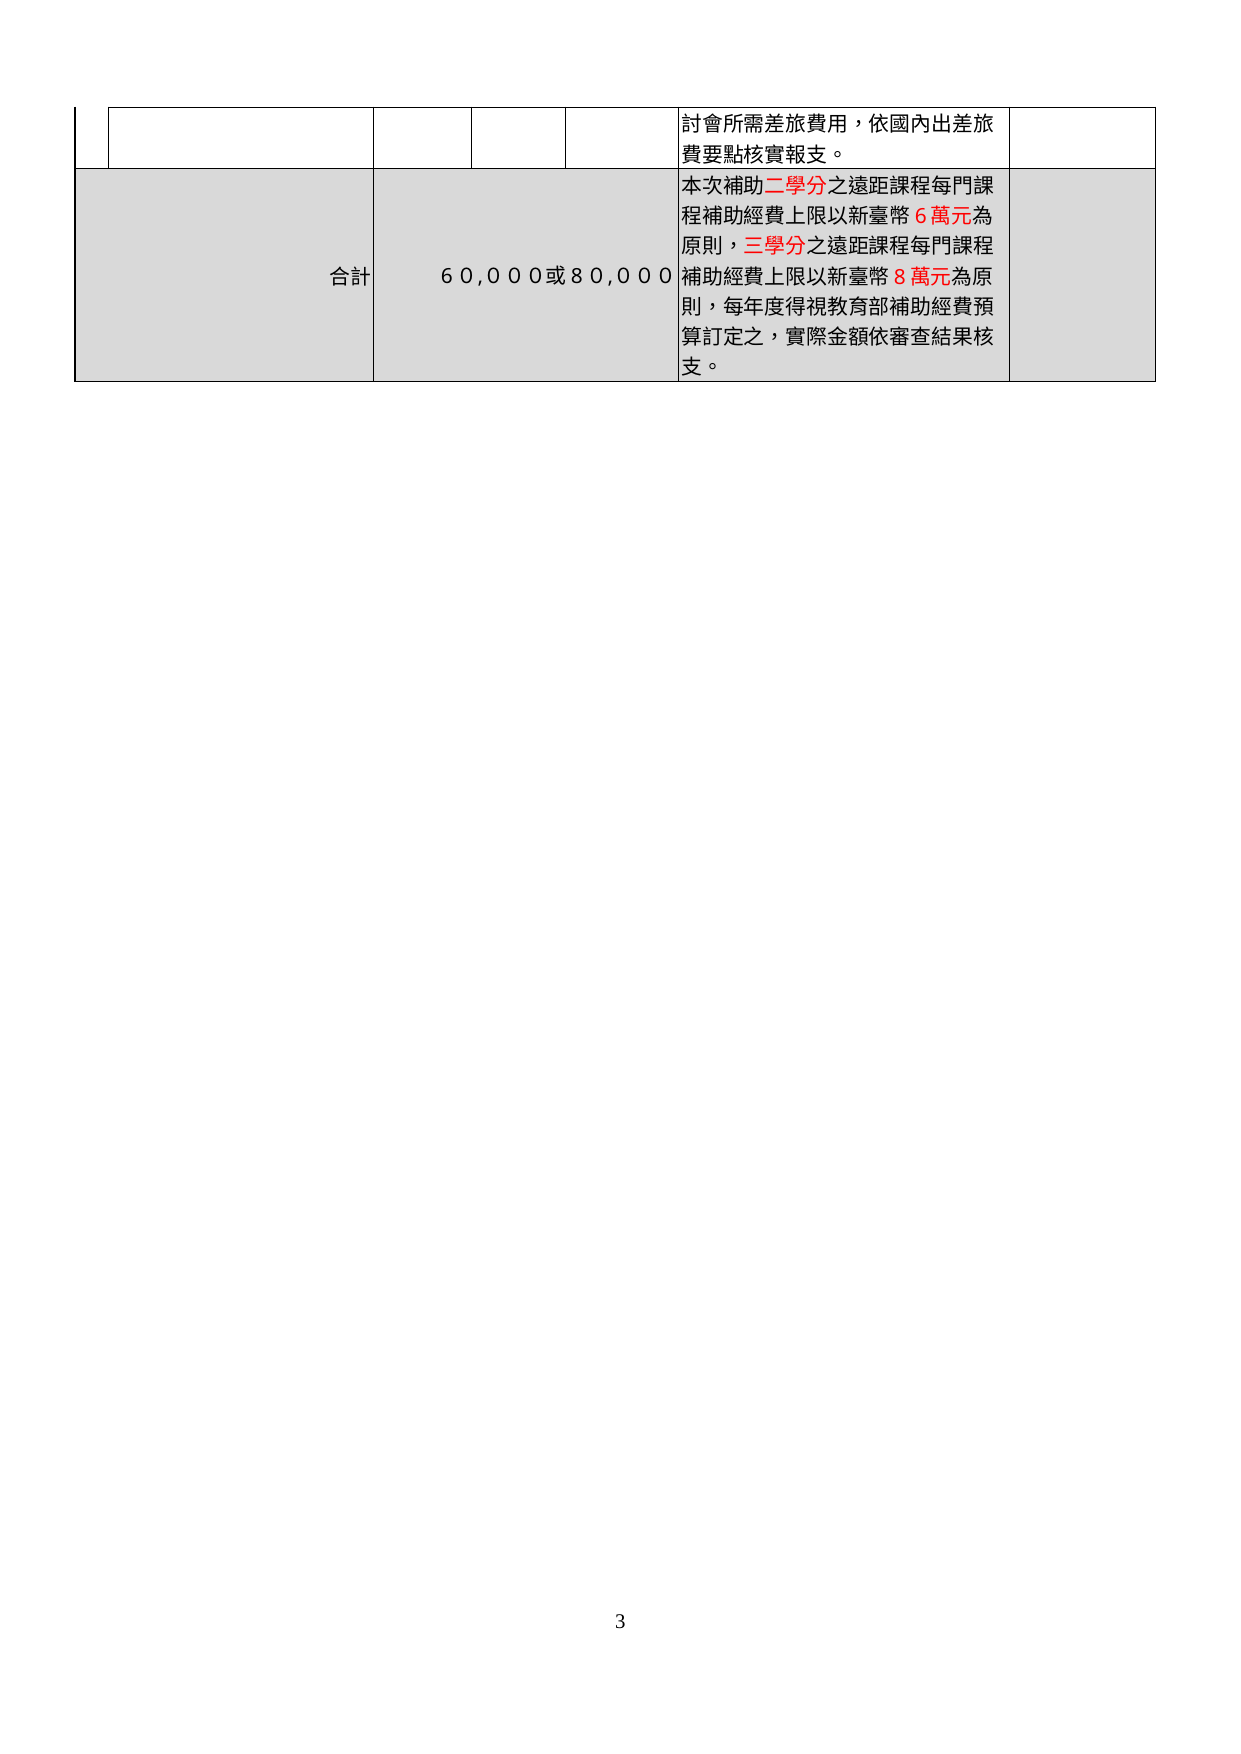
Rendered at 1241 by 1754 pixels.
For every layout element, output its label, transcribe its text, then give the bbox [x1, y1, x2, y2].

table_cell 本次補助二學分之遠距課程每門課程補助經費上限以新臺幣6萬元為原則，三學分之遠距課程每門課程補助經費上限以新臺幣8萬元為原則，每年度得視教育部補助經費預算訂定之，實際金額依審查結果核支。 [679, 169, 1009, 381]
table_cell [374, 108, 471, 168]
table_cell [1010, 108, 1155, 168]
table_cell [566, 108, 678, 168]
table_cell [472, 108, 565, 168]
table_cell 合計 [76, 169, 373, 381]
table_cell [1010, 169, 1155, 381]
table_cell 6０,０００或8０,０００ [374, 169, 678, 381]
table_cell [109, 108, 373, 168]
table_cell [76, 107, 108, 168]
table_cell 討會所需差旅費用，依國內出差旅費要點核實報支。 [679, 108, 1009, 168]
